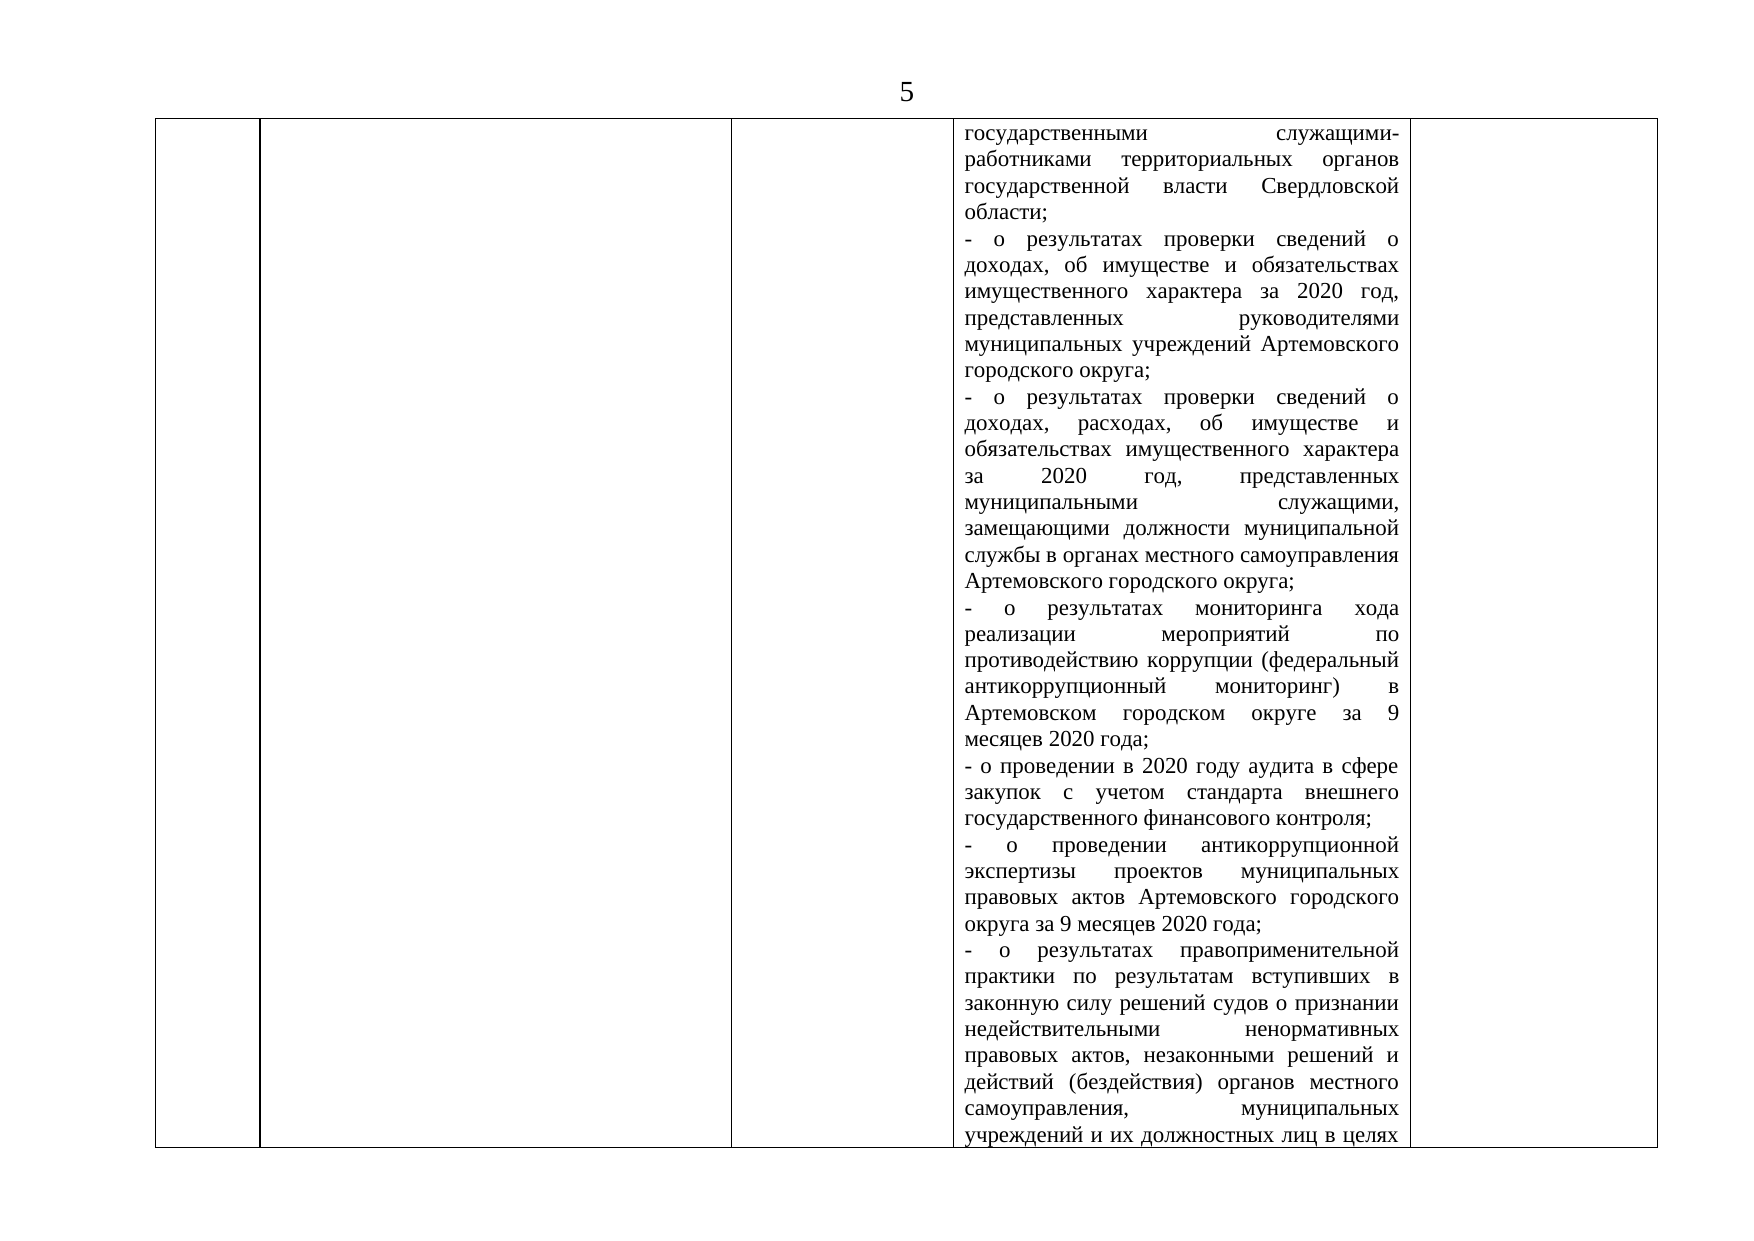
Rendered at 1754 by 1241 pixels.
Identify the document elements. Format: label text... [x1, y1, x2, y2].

table_cell [261, 119, 731, 1147]
table_cell [1411, 119, 1657, 1147]
table_cell государственными служащими-работниками территориальных органов государственной власти Свердловской области; - о результатах проверки сведений о доходах, об имуществе и обязательствах имущественного характера за 2020 год, представленных руководителями муниципальных учреждений Артемовского городского округа; - о результатах проверки сведений о доходах, расходах, об имуществе и обязательствах имущественного характера за 2020 год, представленных муниципальными служащими, замещающими должности муниципальной службы в органах местного самоуправления Артемовского городского округа; - о результатах мониторинга хода реализации мероприятий по противодействию коррупции (федеральный антикоррупционный мониторинг) в Артемовском городском округе за 9 месяцев 2020 года; - о проведении в 2020 году аудита в сфере закупок с учетом стандарта внешнего государственного финансового контроля; - о проведении антикоррупционной экспертизы проектов муниципальных правовых актов Артемовского городского округа за 9 месяцев 2020 года; - о результатах правоприменительной практики по результатам вступивших в законную силу решений судов о признании недействительными ненормативных правовых актов, незаконными решений и действий (бездействия) органов местного самоуправления, муниципальных учреждений и их должностных лиц в целях [954, 119, 1410, 1147]
table_cell [156, 119, 259, 1147]
table_cell [732, 119, 953, 1147]
